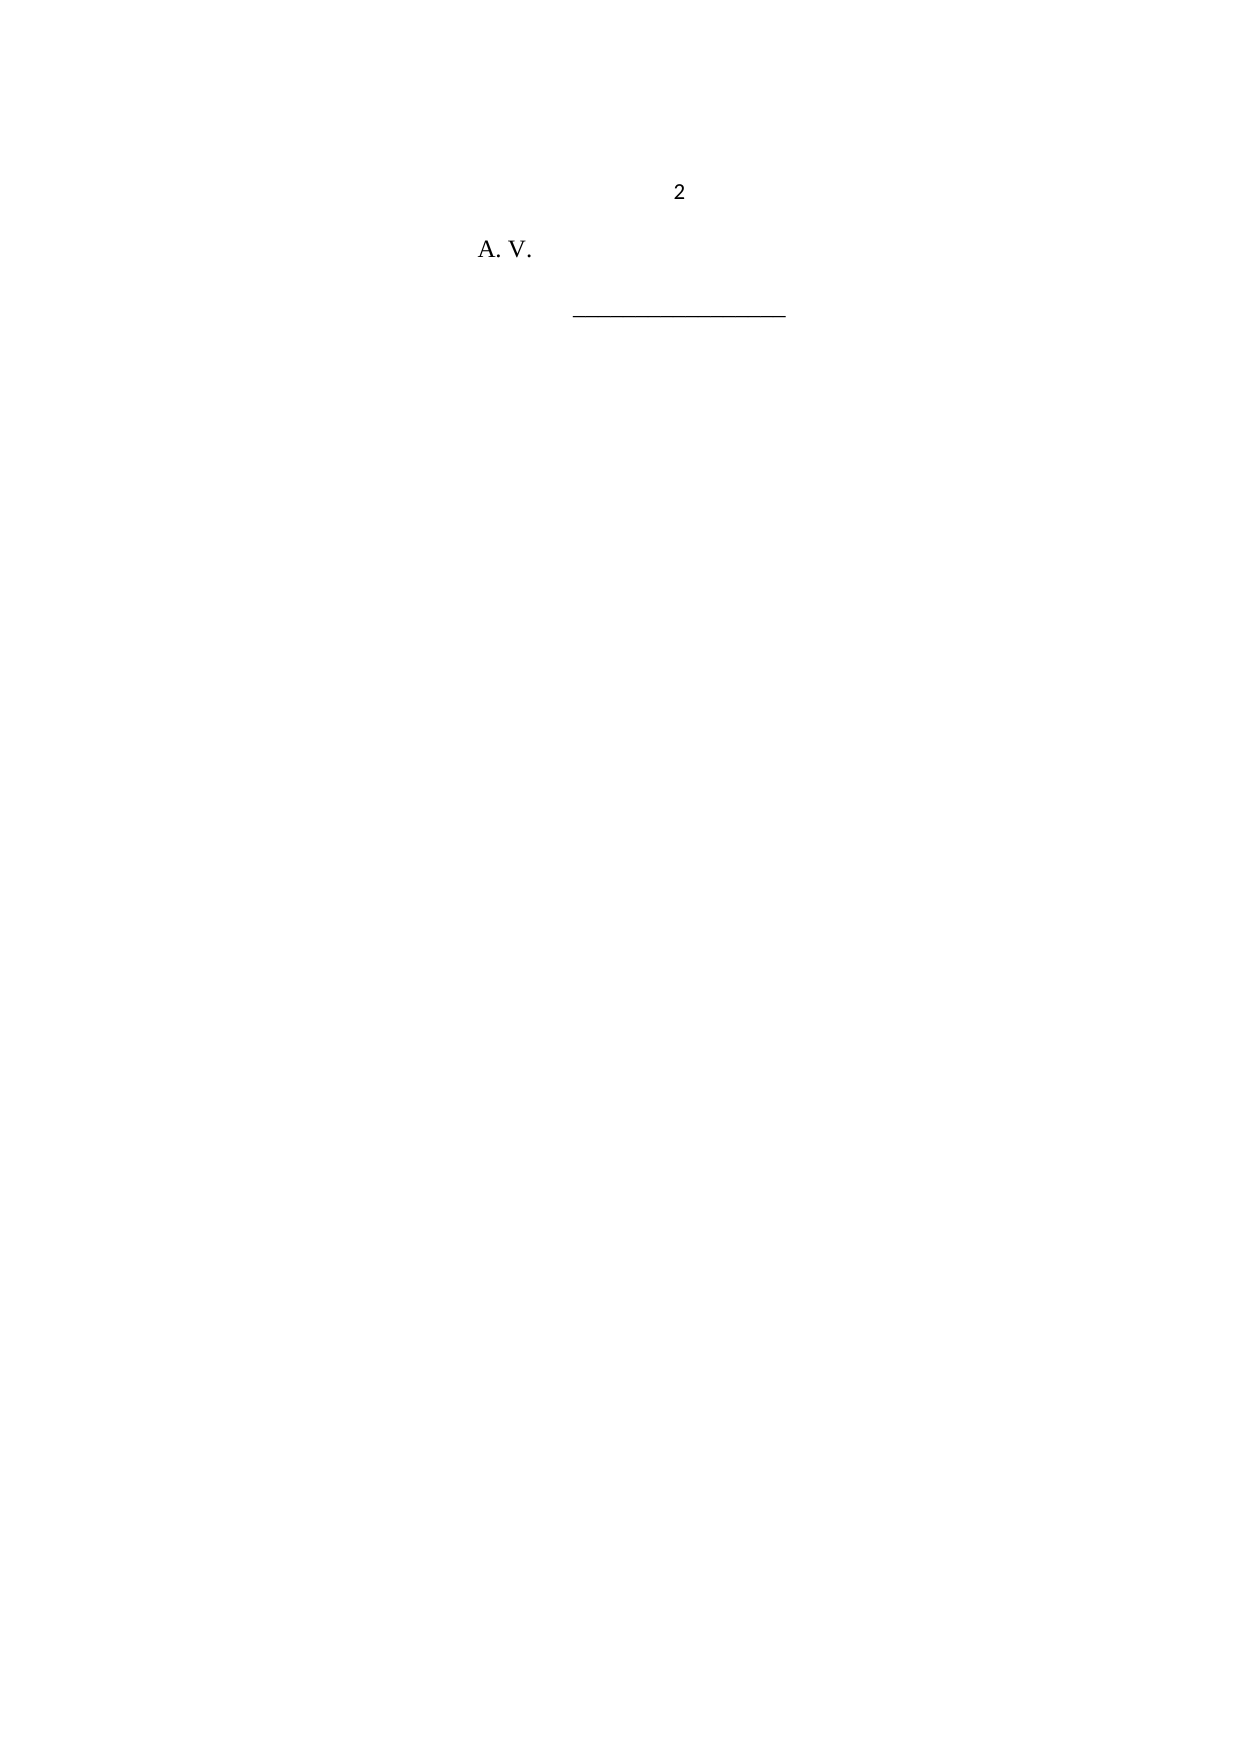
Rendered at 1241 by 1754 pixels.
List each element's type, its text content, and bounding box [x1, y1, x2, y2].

text _________________ [177, 291, 1181, 320]
text A. V. [477, 234, 1181, 263]
